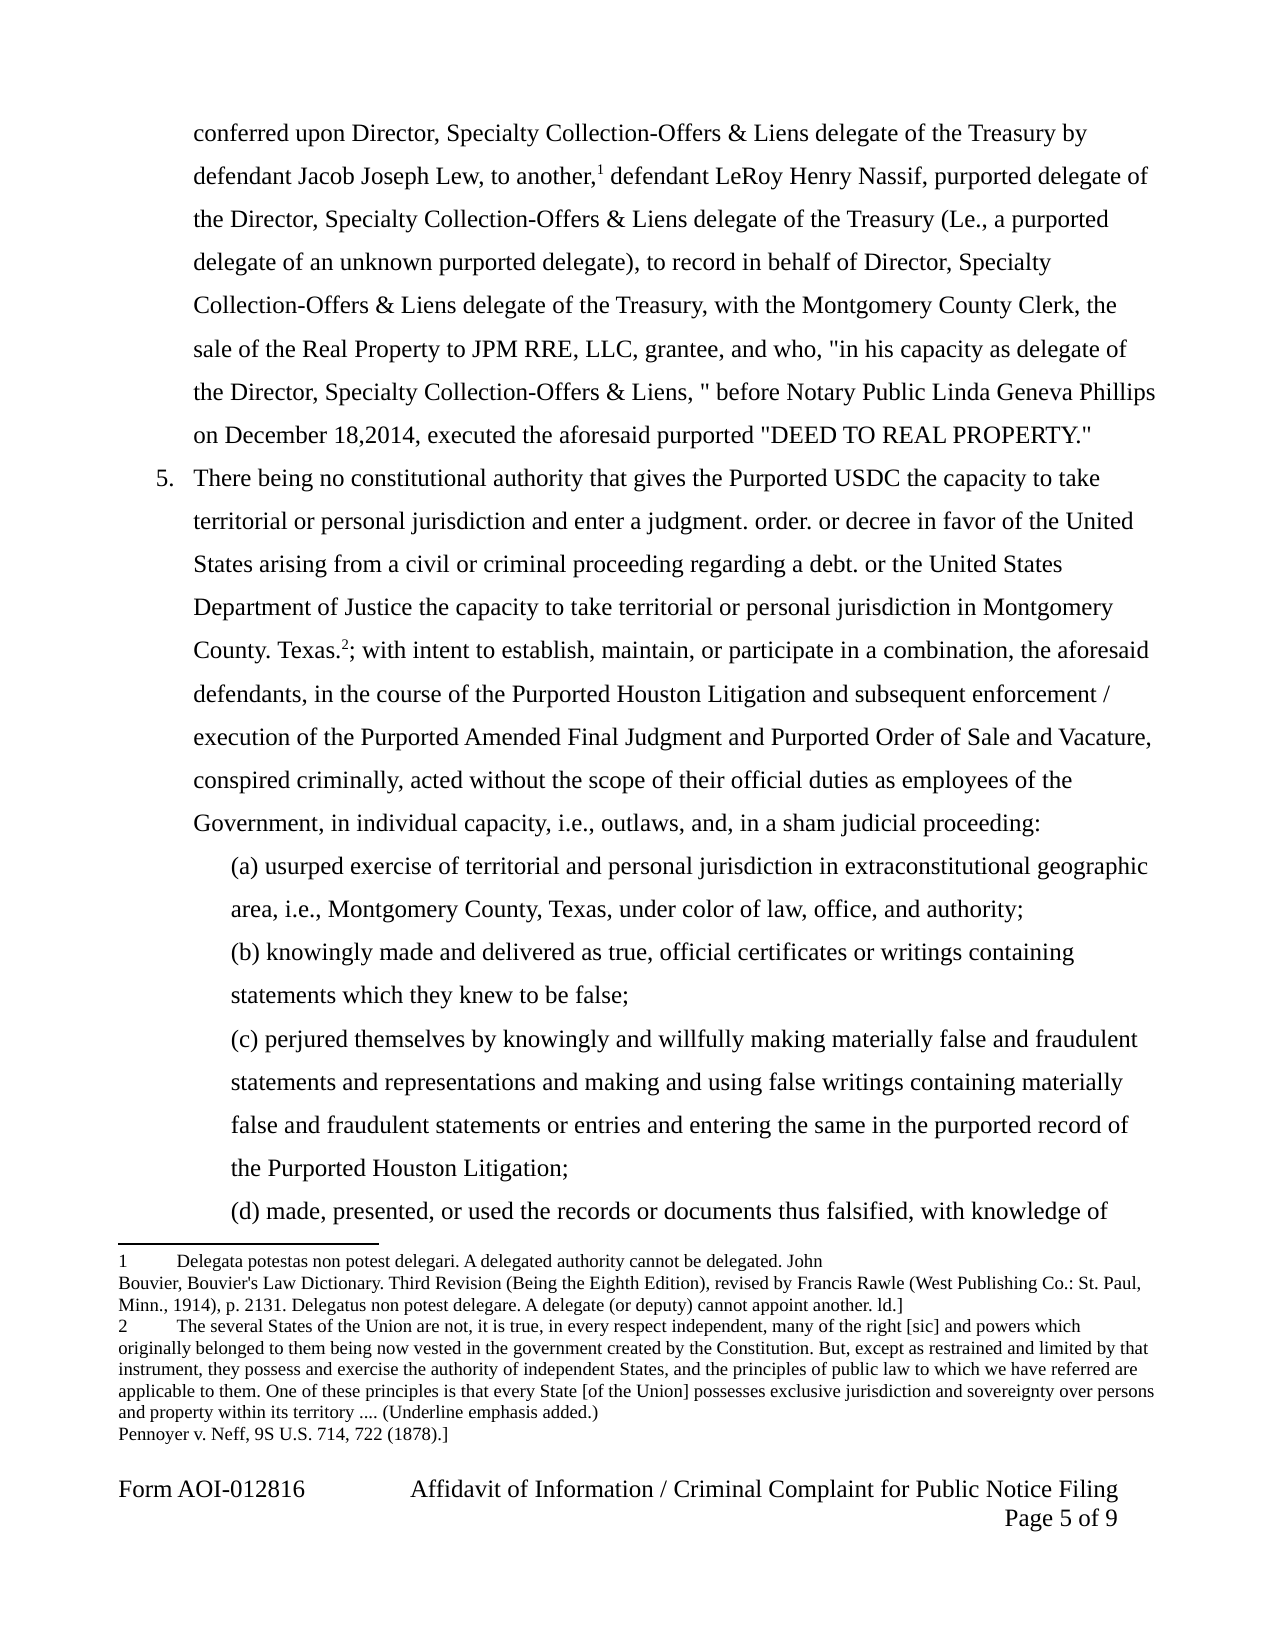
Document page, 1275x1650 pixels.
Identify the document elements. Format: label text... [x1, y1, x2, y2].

list The several States of the Union are not, it is true, in every respect independent, many of the right [sic] and powers which originally belonged to them being now vested in the government created by the Constitution. But, except as restrained and limited by that instrument, they possess and exercise the authority of independent States, and the principles of public law to which we have referred are applicable to them. One of these principles is that every State [of the Union] possesses exclusive jurisdiction and sovereignty over persons and property within its territory .... (Underline emphasis added.) [118, 1315, 1157, 1423]
list (d) made, presented, or used the records or documents thus falsified, with knowledge of [193, 1196, 1157, 1225]
list (b) knowingly made and delivered as true, official certificates or writings containing statements which they knew to be false; [193, 937, 1157, 1009]
list Bouvier, Bouvier's Law Dictionary. Third Revision (Being the Eighth Edition), revised by Francis Rawle (West Publishing Co.: St. Paul, Minn., 1914), p. 2131. Delegatus non potest delegare. A delegate (or deputy) cannot appoint another. ld.] [118, 1272, 1157, 1315]
list (c) perjured themselves by knowingly and willfully making materially false and fraudulent statements and representations and making and using false writings containing materially false and fraudulent statements or entries and entering the same in the purported record of the Purported Houston Litigation; [193, 1024, 1157, 1182]
list Pennoyer v. Neff, 9S U.S. 714, 722 (1878).] [118, 1423, 1157, 1444]
list (a) usurped exercise of territorial and personal jurisdiction in extraconstitutional geographic area, i.e., Montgomery County, Texas, under color of law, office, and authority; [193, 851, 1157, 923]
list Delegata potestas non potest delegari. A delegated authority cannot be delegated. John [118, 1250, 1157, 1272]
list conferred upon Director, Specialty Collection-Offers & Liens delegate of the Treasury by defendant Jacob Joseph Lew, to another, defendant LeRoy Henry Nassif, purported delegate of the Director, Specialty Collection-Offers & Liens delegate of the Treasury (Le., a purported delegate of an unknown purported delegate), to record in behalf of Director, Specialty Collection-Offers & Liens delegate of the Treasury, with the Montgomery County Clerk, the sale of the Real Property to JPM RRE, LLC, grantee, and who, "in his capacity as delegate of the Director, Specialty Collection-Offers & Liens, " before Notary Public Linda Geneva Phillips on December 18,2014, executed the aforesaid purported "DEED TO REAL PROPERTY." [156, 118, 1157, 449]
list There being no constitutional authority that gives the Purported USDC the capacity to take territorial or personal jurisdiction and enter a judgment. order. or decree in favor of the United States arising from a civil or criminal proceeding regarding a debt. or the United States Department of Justice the capacity to take territorial or personal jurisdiction in Montgomery County. Texas.; with intent to establish, maintain, or participate in a combination, the aforesaid defendants, in the course of the Purported Houston Litigation and subsequent enforcement / execution of the Purported Amended Final Judgment and Purported Order of Sale and Vacature, conspired criminally, acted without the scope of their official duties as employees of the Government, in individual capacity, i.e., outlaws, and, in a sham judicial proceeding: [156, 463, 1157, 837]
